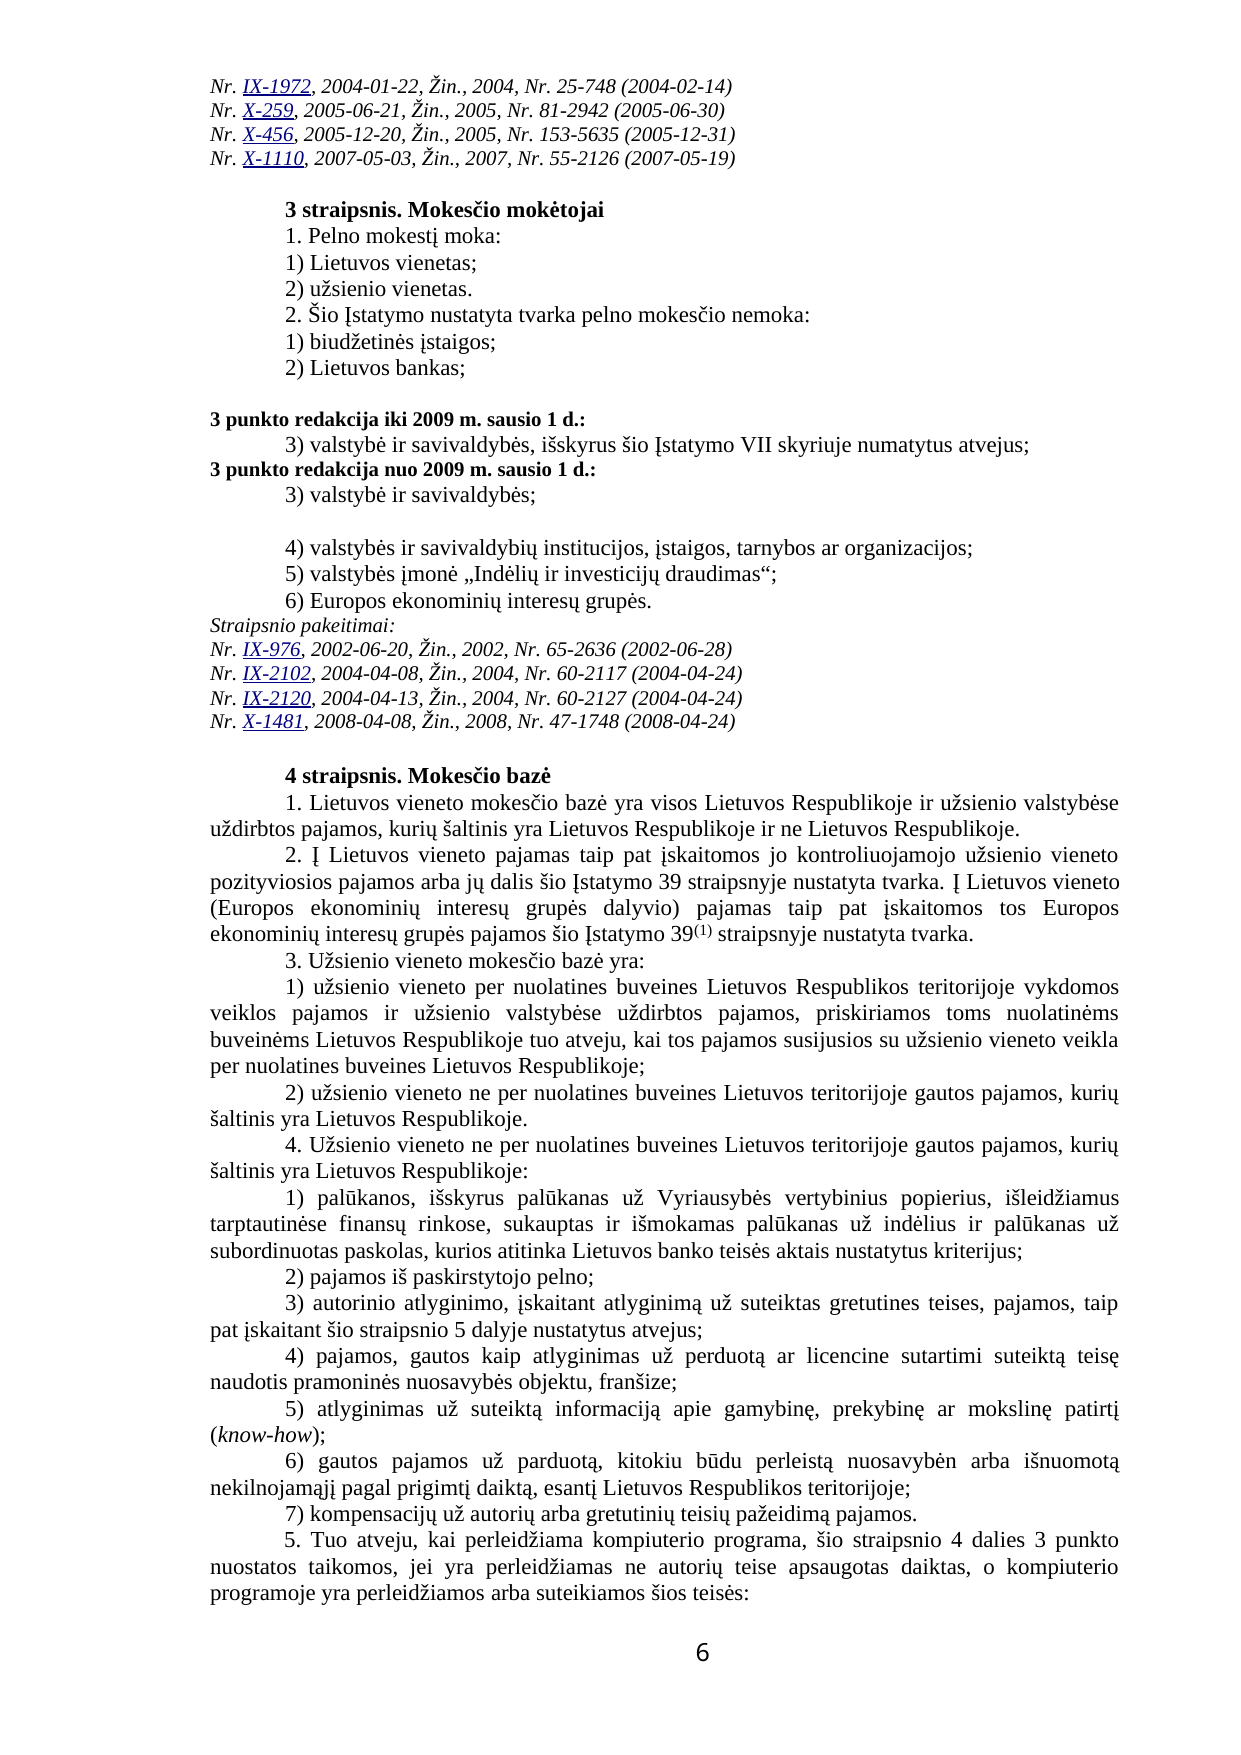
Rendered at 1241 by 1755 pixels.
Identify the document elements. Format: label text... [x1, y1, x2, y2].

text 3 punkto redakcija iki 2009 m. sausio 1 d.: [210, 407, 1120, 431]
text 4) pajamos, gautos kaip atlyginimas už perduotą ar licencine sutartimi suteiktą teisę naudotis pramoninės nuosavybės objektu, franšize; [210, 1342, 1120, 1395]
text 1. Pelno mokestį moka: [210, 222, 1120, 249]
text 5) valstybės įmonė „Indėlių ir investicijų draudimas“; [210, 561, 1120, 587]
text Nr. X-1481, 2008-04-08, Žin., 2008, Nr. 47-1748 (2008-04-24) [210, 709, 1120, 733]
text 4 straipsnis. Mokesčio bazė [210, 762, 1120, 789]
text 2) Lietuvos bankas; [210, 354, 1120, 381]
text 3 punkto redakcija nuo 2009 m. sausio 1 d.: [210, 457, 1120, 481]
text 2) pajamos iš paskirstytojo pelno; [210, 1263, 1120, 1289]
text 2. Į Lietuvos vieneto pajamas taip pat įskaitomos jo kontroliuojamojo užsienio vieneto pozityviosios pajamos arba jų dalis šio Įstatymo 39 straipsnyje nustatyta tvarka. Į Lietuvos vieneto (Europos ekonominių interesų grupės dalyvio) pajamas taip pat įskaitomos tos Europos ekonominių interesų grupės pajamos šio Įstatymo 39(1) straipsnyje nustatyta tvarka. [210, 841, 1120, 947]
text 1) biudžetinės įstaigos; [210, 328, 1120, 354]
text 3) autorinio atlyginimo, įskaitant atlyginimą už suteiktas gretutines teises, pajamos, taip pat įskaitant šio straipsnio 5 dalyje nustatytus atvejus; [210, 1289, 1120, 1342]
text 3) valstybė ir savivaldybės, išskyrus šio Įstatymo VII skyriuje numatytus atvejus; [210, 431, 1120, 457]
text 2) užsienio vienetas. [210, 275, 1120, 302]
text 7) kompensacijų už autorių arba gretutinių teisių pažeidimą pajamos. [210, 1500, 1120, 1527]
text 2. Šio Įstatymo nustatyta tvarka pelno mokesčio nemoka: [210, 302, 1120, 328]
text 4. Užsienio vieneto ne per nuolatines buveines Lietuvos teritorijoje gautos pajamos, kurių šaltinis yra Lietuvos Respublikoje: [210, 1131, 1120, 1184]
text 1) užsienio vieneto per nuolatines buveines Lietuvos Respublikos teritorijoje vykdomos veiklos pajamos ir užsienio valstybėse uždirbtos pajamos, priskiriamos toms nuolatinėms buveinėms Lietuvos Respublikoje tuo atveju, kai tos pajamos susijusios su užsienio vieneto veikla per nuolatines buveines Lietuvos Respublikoje; [210, 973, 1120, 1078]
text 1) Lietuvos vienetas; [210, 249, 1120, 275]
text Nr. X-259, 2005-06-21, Žin., 2005, Nr. 81-2942 (2005-06-30) [210, 98, 1120, 122]
text 3. Užsienio vieneto mokesčio bazė yra: [210, 947, 1120, 973]
text 2) užsienio vieneto ne per nuolatines buveines Lietuvos teritorijoje gautos pajamos, kurių šaltinis yra Lietuvos Respublikoje. [210, 1078, 1120, 1131]
text Nr. IX-976, 2002-06-20, Žin., 2002, Nr. 65-2636 (2002-06-28) [210, 637, 1120, 661]
text Nr. X-1110, 2007-05-03, Žin., 2007, Nr. 55-2126 (2007-05-19) [210, 146, 1120, 170]
text 1. Lietuvos vieneto mokesčio bazė yra visos Lietuvos Respublikoje ir užsienio valstybėse uždirbtos pajamos, kurių šaltinis yra Lietuvos Respublikoje ir ne Lietuvos Respublikoje. [210, 789, 1120, 841]
text Nr. IX-1972, 2004-01-22, Žin., 2004, Nr. 25-748 (2004-02-14) [210, 73, 1120, 98]
text 4) valstybės ir savivaldybių institucijos, įstaigos, tarnybos ar organizacijos; [210, 534, 1120, 561]
text 3) valstybė ir savivaldybės; [210, 481, 1120, 508]
text Nr. IX-2120, 2004-04-13, Žin., 2004, Nr. 60-2127 (2004-04-24) [210, 685, 1120, 709]
text 3 straipsnis. Mokesčio mokėtojai [210, 196, 1120, 222]
text Nr. IX-2102, 2004-04-08, Žin., 2004, Nr. 60-2117 (2004-04-24) [210, 661, 1120, 685]
text 6) gautos pajamos už parduotą, kitokiu būdu perleistą nuosavybėn arba išnuomotą nekilnojamąjį pagal prigimtį daiktą, esantį Lietuvos Respublikos teritorijoje; [210, 1447, 1120, 1500]
text 6) Europos ekonominių interesų grupės. [210, 587, 1120, 613]
text 1) palūkanos, išskyrus palūkanas už Vyriausybės vertybinius popierius, išleidžiamus tarptautinėse finansų rinkose, sukauptas ir išmokamas palūkanas už indėlius ir palūkanas už subordinuotas paskolas, kurios atitinka Lietuvos banko teisės aktais nustatytus kriterijus; [210, 1184, 1120, 1263]
text Straipsnio pakeitimai: [210, 613, 1120, 637]
text Nr. X-456, 2005-12-20, Žin., 2005, Nr. 153-5635 (2005-12-31) [210, 122, 1120, 146]
text 5) atlyginimas už suteiktą informaciją apie gamybinę, prekybinę ar mokslinę patirtį (know-how); [210, 1395, 1120, 1447]
text 5. Tuo atveju, kai perleidžiama kompiuterio programa, šio straipsnio 4 dalies 3 punkto nuostatos taikomos, jei yra perleidžiamas ne autorių teise apsaugotas daiktas, o kompiuterio programoje yra perleidžiamos arba suteikiamos šios teisės: [210, 1527, 1120, 1606]
